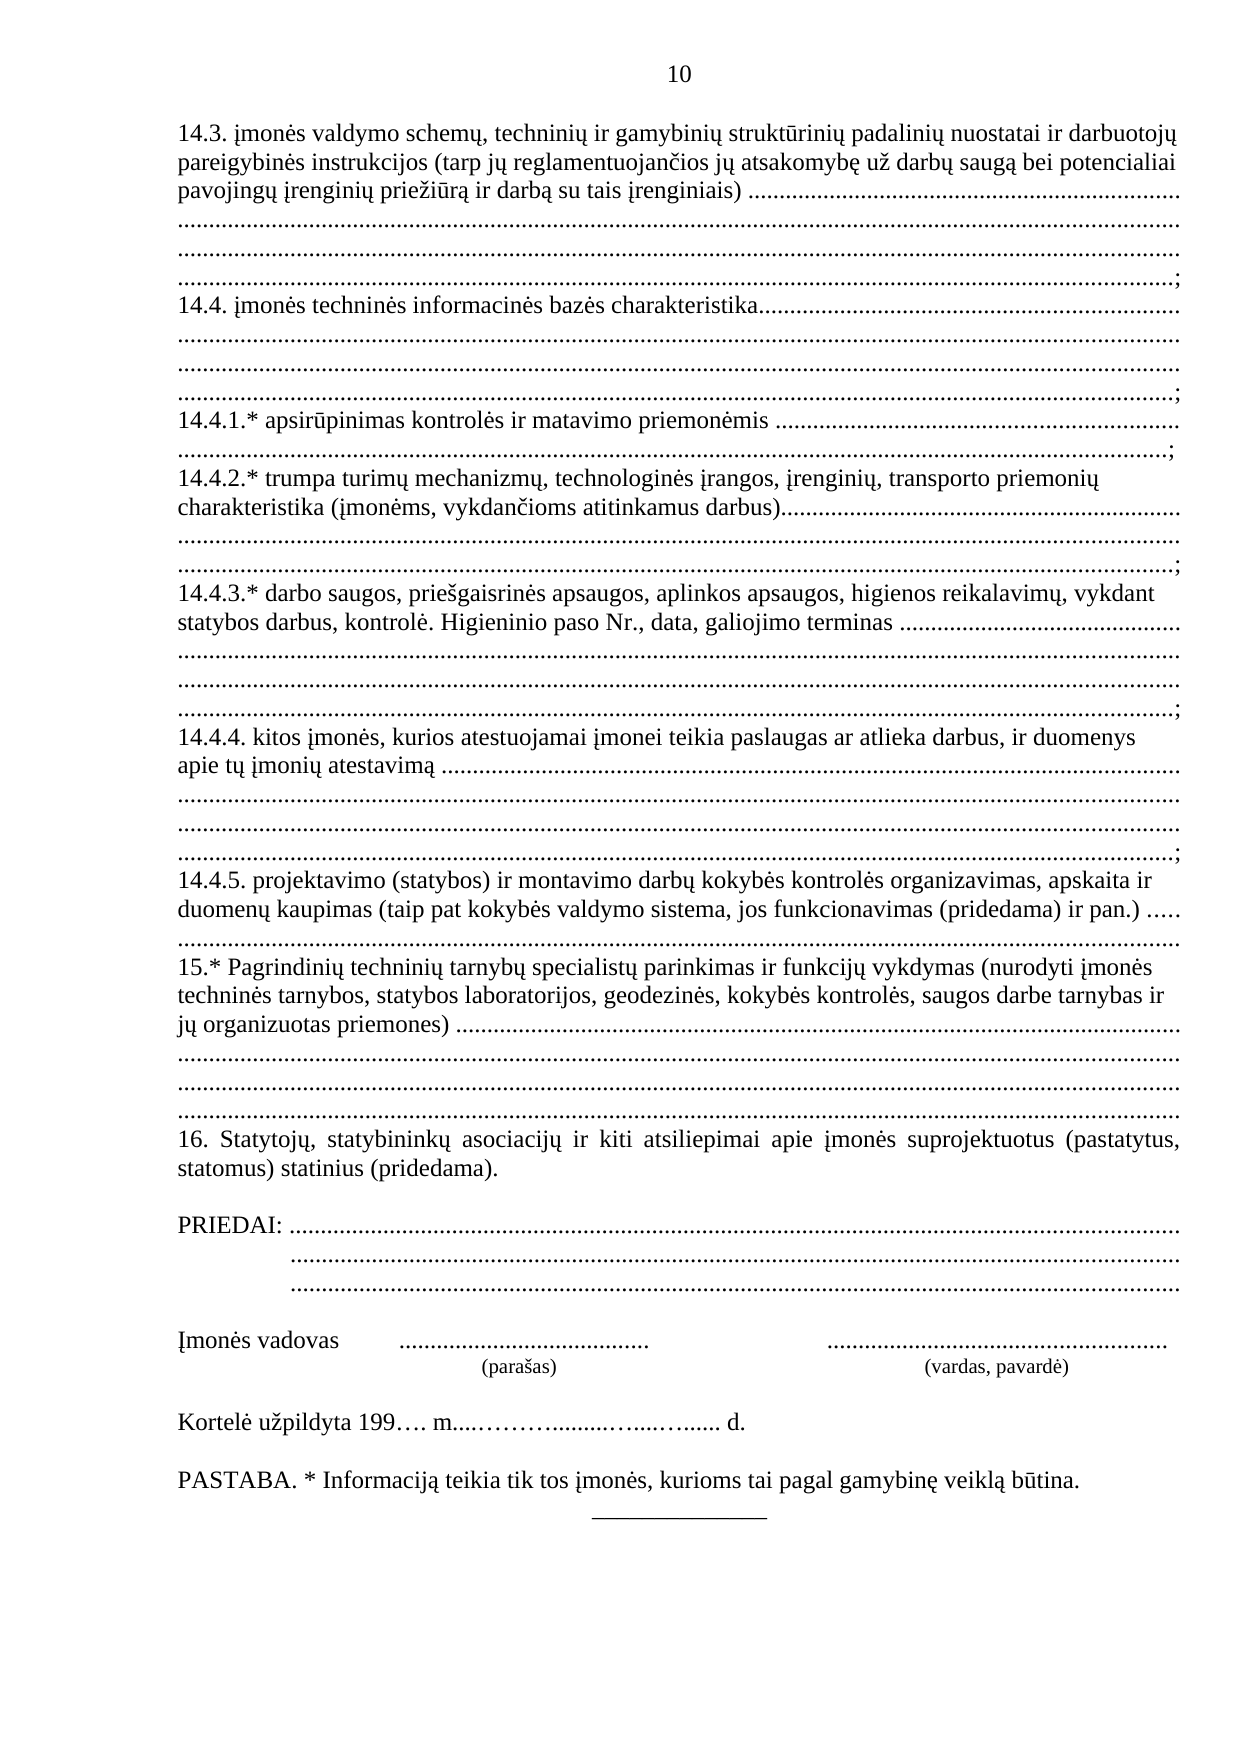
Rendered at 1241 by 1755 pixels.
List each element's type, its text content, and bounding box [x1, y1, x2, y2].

text 14.4. įmonės techninės informacinės bazės charakteristika [177, 291, 1181, 319]
text apie tų įmonių atestavimą [177, 751, 1181, 779]
text statybos darbus, kontrolė. Higieninio paso Nr., data, galiojimo terminas [177, 607, 1181, 636]
text techninės tarnybos, statybos laboratorijos, geodezinės, kokybės kontrolės, saugos darbe tarnybas ir [177, 981, 1181, 1009]
text PRIEDAI: [177, 1211, 1181, 1239]
text pavojingų įrenginių priežiūrą ir darbą su tais įrenginiais) [177, 176, 1181, 204]
text ; [177, 549, 1181, 578]
text duomenų kaupimas (taip pat kokybės valdymo sistema, jos funkcionavimas (pridedama) ir pan.) [177, 894, 1181, 923]
text jų organizuotas priemones) [177, 1009, 1181, 1038]
text ; [177, 377, 1181, 406]
text pareigybinės instrukcijos (tarp jų reglamentuojančios jų atsakomybę už darbų saugą bei potencialiai [177, 147, 1181, 176]
text Kortelė užpildyta 199…. m....……….........…....…...... d. [177, 1407, 1181, 1436]
text charakteristika (įmonėms, vykdančioms atitinkamus darbus) [177, 492, 1181, 521]
text 14.4.5. projektavimo (statybos) ir montavimo darbų kokybės kontrolės organizavimas, apskaita ir [177, 866, 1181, 894]
text ; [177, 262, 1181, 291]
text ; [177, 837, 1181, 866]
text PASTABA. * Informaciją teikia tik tos įmonės, kurioms tai pagal gamybinę veiklą būtina. [177, 1465, 1181, 1493]
text ______________ [177, 1493, 1181, 1522]
text Įmonės vadovas [177, 1326, 1181, 1354]
text 14.4.1.* apsirūpinimas kontrolės ir matavimo priemonėmis [177, 406, 1181, 434]
text 14.3. įmonės valdymo schemų, techninių ir gamybinių struktūrinių padalinių nuostatai ir darbuotojų [177, 118, 1181, 147]
text 14.4.3.* darbo saugos, priešgaisrinės apsaugos, aplinkos apsaugos, higienos reikalavimų, vykdant [177, 578, 1181, 607]
text (parašas) (vardas, pavardė) [177, 1354, 1181, 1378]
text 14.4.2.* trumpa turimų mechanizmų, technologinės įrangos, įrenginių, transporto priemonių [177, 463, 1181, 492]
text 16. Statytojų, statybininkų asociacijų ir kiti atsiliepimai apie įmonės suprojektuotus (pastatytus, statomus) statinius (pridedama). [177, 1124, 1181, 1182]
text ; [177, 434, 1181, 463]
text ; [177, 693, 1181, 722]
text 14.4.4. kitos įmonės, kurios atestuojamai įmonei teikia paslaugas ar atlieka darbus, ir duomenys [177, 722, 1181, 751]
text 15.* Pagrindinių techninių tarnybų specialistų parinkimas ir funkcijų vykdymas (nurodyti įmonės [177, 952, 1181, 981]
